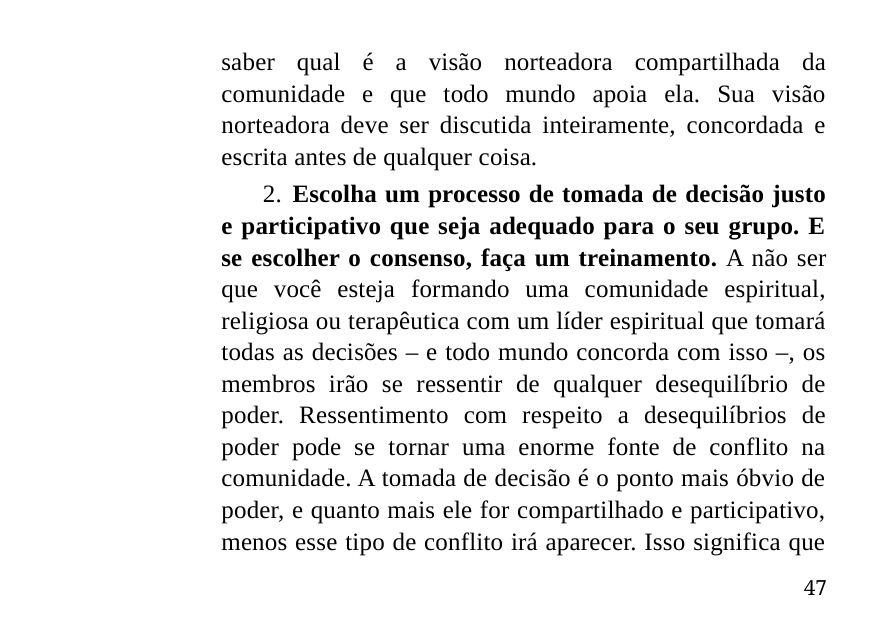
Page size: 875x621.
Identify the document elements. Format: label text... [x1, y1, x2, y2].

list Escolha um processo de tomada de decisão justo e participativo que seja adequado para o seu grupo. E se escolher o consenso, faça um treinamento. A não ser que você esteja formando uma comunidade espiritual, religiosa ou terapêutica com um líder espiritual que tomará todas as decisões – e todo mundo concorda com isso –, os membros irão se ressentir de qualquer desequilíbrio de poder. Ressentimento com respeito a desequilíbrios de poder pode se tornar uma enorme fonte de conflito na comunidade. A tomada de decisão é o ponto mais óbvio de poder, e quanto mais ele for compartilhado e participativo, menos esse tipo de conflito irá aparecer. Isso significa que [192, 179, 827, 555]
list saber qual é a visão norteadora compartilhada da comunidade e que todo mundo apoia ela. Sua visão norteadora deve ser discutida inteiramente, concordada e escrita antes de qualquer coisa. [192, 47, 827, 171]
